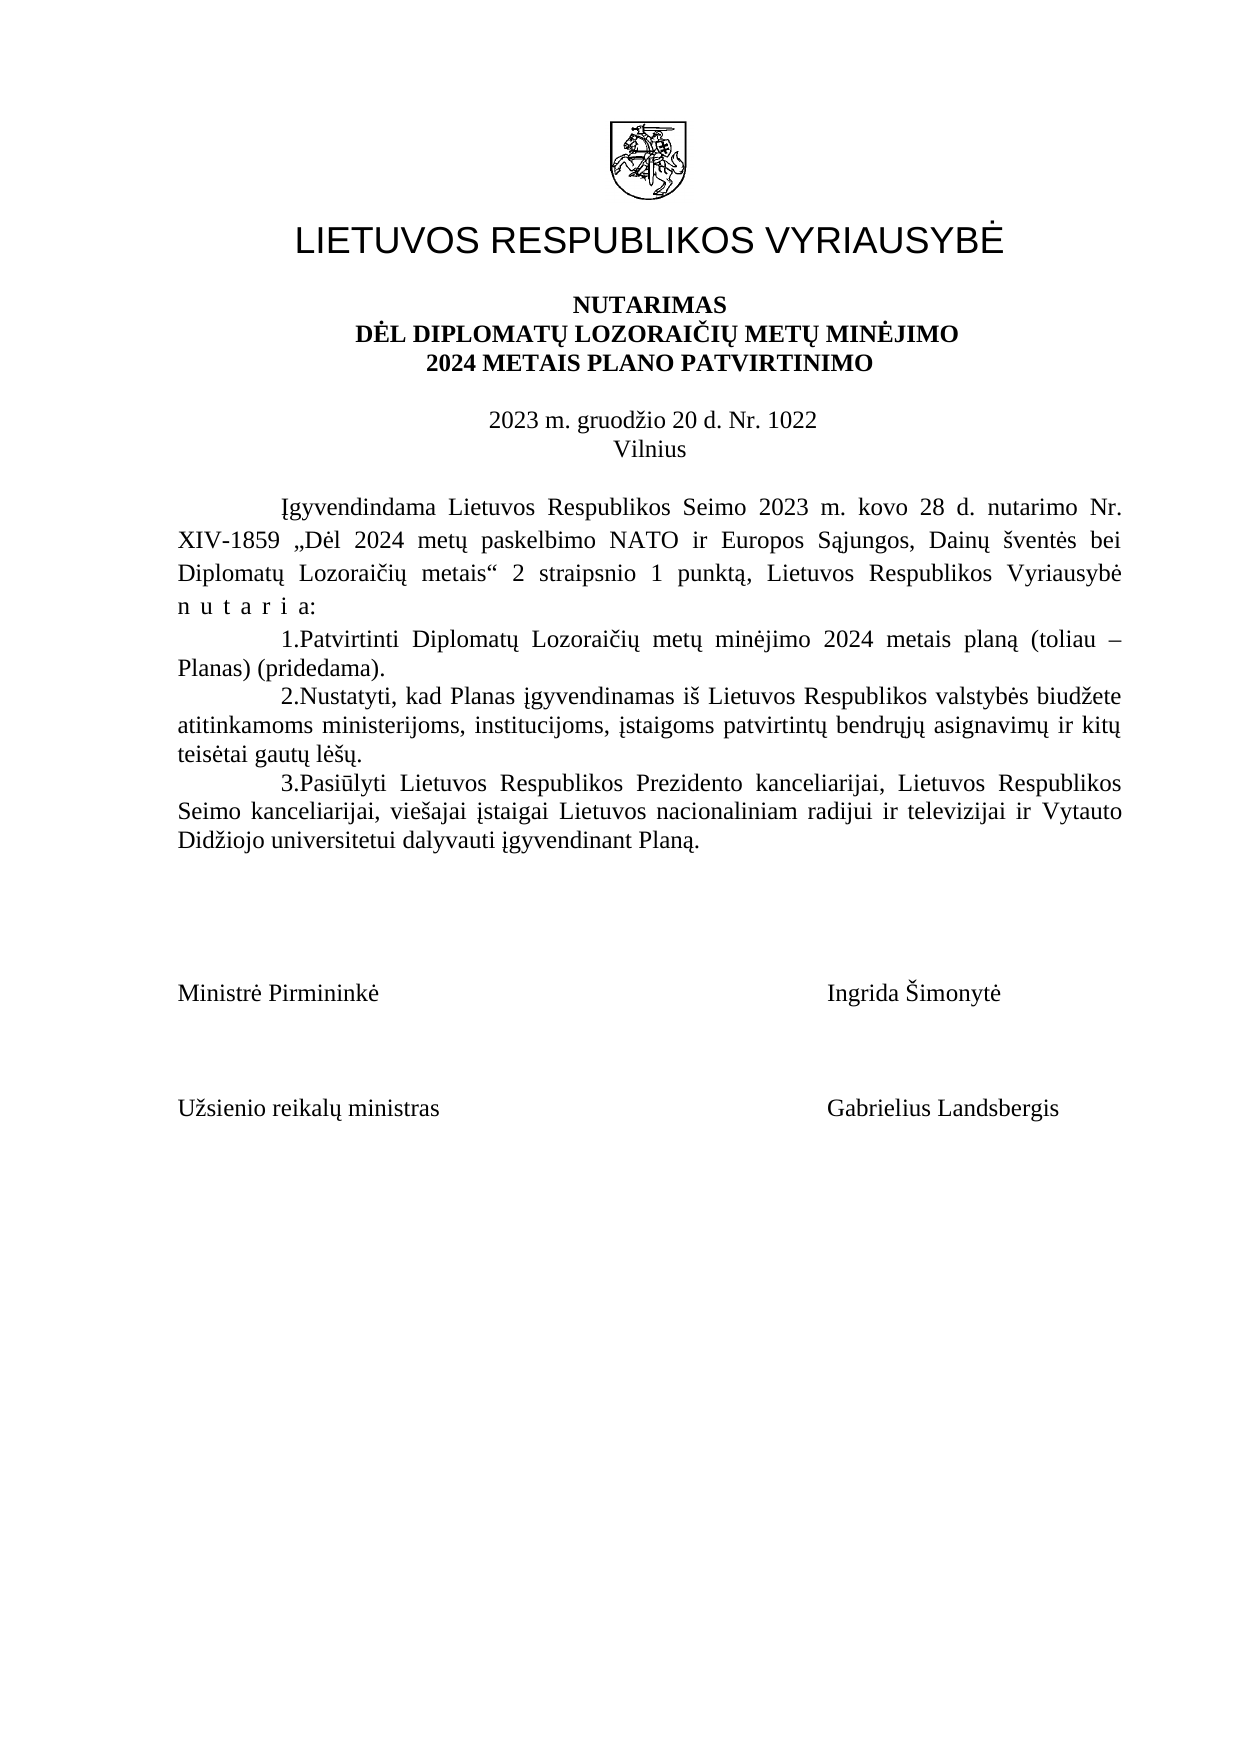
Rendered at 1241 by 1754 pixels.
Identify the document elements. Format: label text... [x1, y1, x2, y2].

text Ministrė Pirmininkė Ingrida Šimonytė [177, 978, 1122, 1006]
text Įgyvendindama Lietuvos Respublikos Seimo 2023 m. kovo 28 d. nutarimo Nr. XIV-1859 „Dėl 2024 metų paskelbimo NATO ir Europos Sąjungos, Dainų šventės bei Diplomatų Lozoraičių metais“ 2 straipsnio 1 punktą, Lietuvos Respublikos Vyriausybė nutaria: [177, 492, 1122, 620]
text DĖL diplomatų lozoraičių metų minėjimo [148, 319, 1167, 348]
text 2023 m. gruodžio 20 d. Nr. 1022 [177, 406, 1122, 434]
text 2. Nustatyti, kad Planas įgyvendinamas iš Lietuvos Respublikos valstybės biudžete atitinkamoms ministerijoms, institucijoms, įstaigoms patvirtintų bendrųjų asignavimų ir kitų teisėtai gautų lėšų. [177, 681, 1122, 768]
text 2024 mETAIS PLANO PATVIRTINIMO [177, 348, 1122, 377]
text NUTARIMAS [177, 291, 1122, 319]
text Užsienio reikalų ministras Gabrielius Landsbergis [177, 1093, 1122, 1121]
text 1. Patvirtinti Diplomatų Lozoraičių metų minėjimo 2024 metais planą (toliau – Planas) (pridedama). [177, 624, 1122, 681]
text Vilnius [177, 434, 1122, 463]
text 3. Pasiūlyti Lietuvos Respublikos Prezidento kanceliarijai, Lietuvos Respublikos Seimo kanceliarijai, viešajai įstaigai Lietuvos nacionaliniam radijui ir televizijai ir Vytauto Didžiojo universitetui dalyvauti įgyvendinant Planą. [177, 768, 1122, 854]
text Lietuvos Respublikos Vyriausybė [177, 219, 1122, 262]
